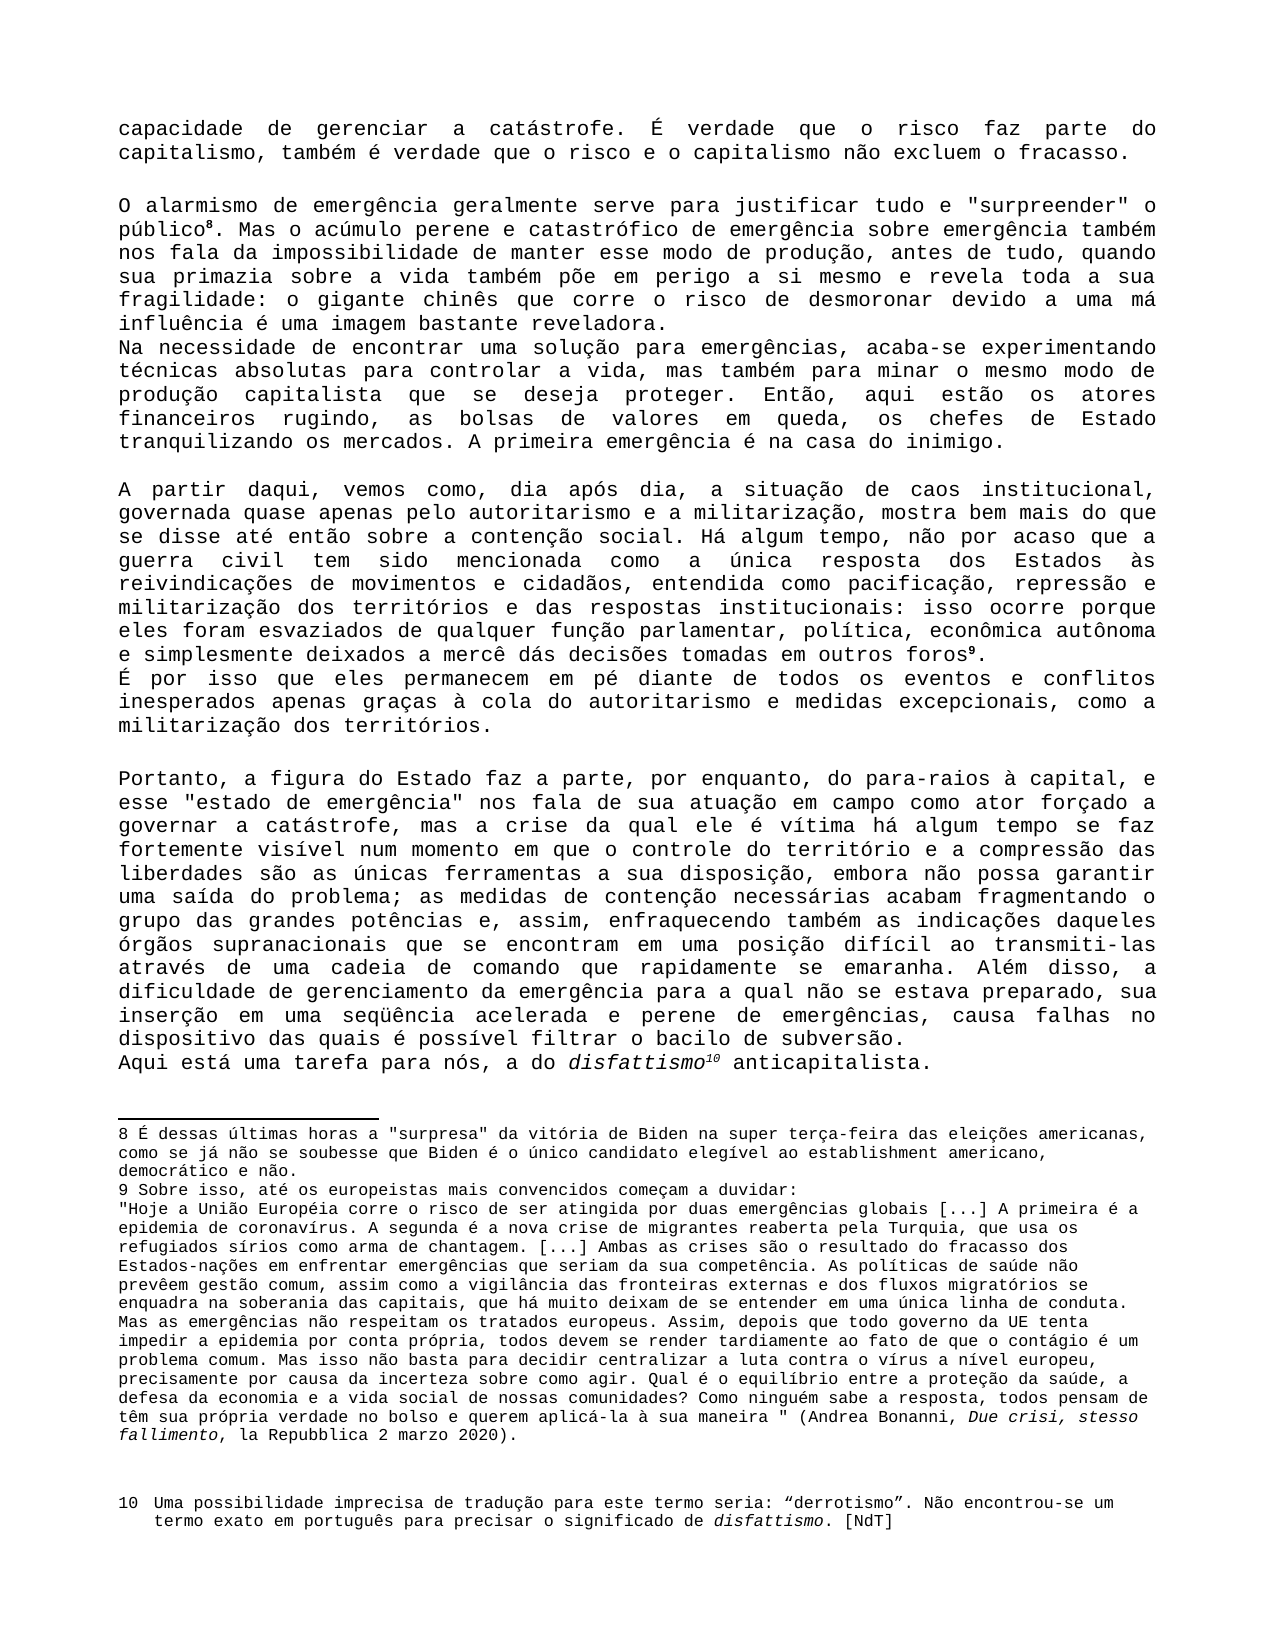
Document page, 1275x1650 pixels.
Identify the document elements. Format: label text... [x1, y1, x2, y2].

text A partir daqui, vemos como, dia após dia, a situação de caos institucional, governada quase apenas pelo autoritarismo e a militarização, mostra bem mais do que se disse até então sobre a contenção social. Há algum tempo, não por acaso que a guerra civil tem sido mencionada como a única resposta dos Estados às reivindicações de movimentos e cidadãos, entendida como pacificação, repressão e militarização dos territórios e das respostas institucionais: isso ocorre porque eles foram esvaziados de qualquer função parlamentar, política, econômica autônoma e simplesmente deixados a mercê dás decisões tomadas em outros foros. [118, 479, 1157, 668]
text Portanto, a figura do Estado faz a parte, por enquanto, do para-raios à capital, e esse "estado de emergência" nos fala de sua atuação em campo como ator forçado a governar a catástrofe, mas a crise da qual ele é vítima há algum tempo se faz fortemente visível num momento em que o controle do território e a compressão das liberdades são as únicas ferramentas a sua disposição, embora não possa garantir uma saída do problema; as medidas de contenção necessárias acabam fragmentando o grupo das grandes potências e, assim, enfraquecendo também as indicações daqueles órgãos supranacionais que se encontram em uma posição difícil ao transmiti-las através de uma cadeia de comando que rapidamente se emaranha. Além disso, a dificuldade de gerenciamento da emergência para a qual não se estava preparado, sua inserção em uma seqüência acelerada e perene de emergências, causa falhas no dispositivo das quais é possível filtrar o bacilo de subversão. [118, 768, 1157, 1052]
text capacidade de gerenciar a catástrofe. É verdade que o risco faz parte do capitalismo, também é verdade que o risco e o capitalismo não excluem o fracasso. [118, 118, 1157, 165]
text É por isso que eles permanecem em pé diante de todos os eventos e conflitos inesperados apenas graças à cola do autoritarismo e medidas excepcionais, como a militarização dos territórios. [118, 668, 1157, 739]
text Uma possibilidade imprecisa de tradução para este termo seria: “derrotismo”. Não encontrou-se um termo exato em português para precisar o significado de disfattismo. [NdT] [118, 1494, 1157, 1532]
text Sobre isso, até os europeistas mais convencidos começam a duvidar: [118, 1182, 1157, 1201]
text "Hoje a União Européia corre o risco de ser atingida por duas emergências globais [...] A primeira é a epidemia de coronavírus. A segunda é a nova crise de migrantes reaberta pela Turquia, que usa os refugiados sírios como arma de chantagem. [...] Ambas as crises são o resultado do fracasso dos Estados-nações em enfrentar emergências que seriam da sua competência. As políticas de saúde não prevêem gestão comum, assim como a vigilância das fronteiras externas e dos fluxos migratórios se enquadra na soberania das capitais, que há muito deixam de se entender em uma única linha de conduta. Mas as emergências não respeitam os tratados europeus. Assim, depois que todo governo da UE tenta impedir a epidemia por conta própria, todos devem se render tardiamente ao fato de que o contágio é um problema comum. Mas isso não basta para decidir centralizar a luta contra o vírus a nível europeu, precisamente por causa da incerteza sobre como agir. Qual é o equilíbrio entre a proteção da saúde, a defesa da economia e a vida social de nossas comunidades? Como ninguém sabe a resposta, todos pensam de têm sua própria verdade no bolso e querem aplicá-la à sua maneira " (Andrea Bonanni, Due crisi, stesso fallimento, la Repubblica 2 marzo 2020). [118, 1201, 1157, 1446]
text O alarmismo de emergência geralmente serve para justificar tudo e "surpreender" o público. Mas o acúmulo perene e catastrófico de emergência sobre emergência também nos fala da impossibilidade de manter esse modo de produção, antes de tudo, quando sua primazia sobre a vida também põe em perigo a si mesmo e revela toda a sua fragilidade: o gigante chinês que corre o risco de desmoronar devido a uma má influência é uma imagem bastante reveladora. [118, 195, 1157, 337]
text É dessas últimas horas a "surpresa" da vitória de Biden na super terça-feira das eleições americanas, como se já não se soubesse que Biden é o único candidato elegível ao establishment americano, democrático e não. [118, 1125, 1157, 1182]
text Na necessidade de encontrar uma solução para emergências, acaba-se experimentando técnicas absolutas para controlar a vida, mas também para minar o mesmo modo de produção capitalista que se deseja proteger. Então, aqui estão os atores financeiros rugindo, as bolsas de valores em queda, os chefes de Estado tranquilizando os mercados. A primeira emergência é na casa do inimigo. [118, 337, 1157, 455]
text Aqui está uma tarefa para nós, a do disfattismo anticapitalista. [118, 1052, 1157, 1076]
